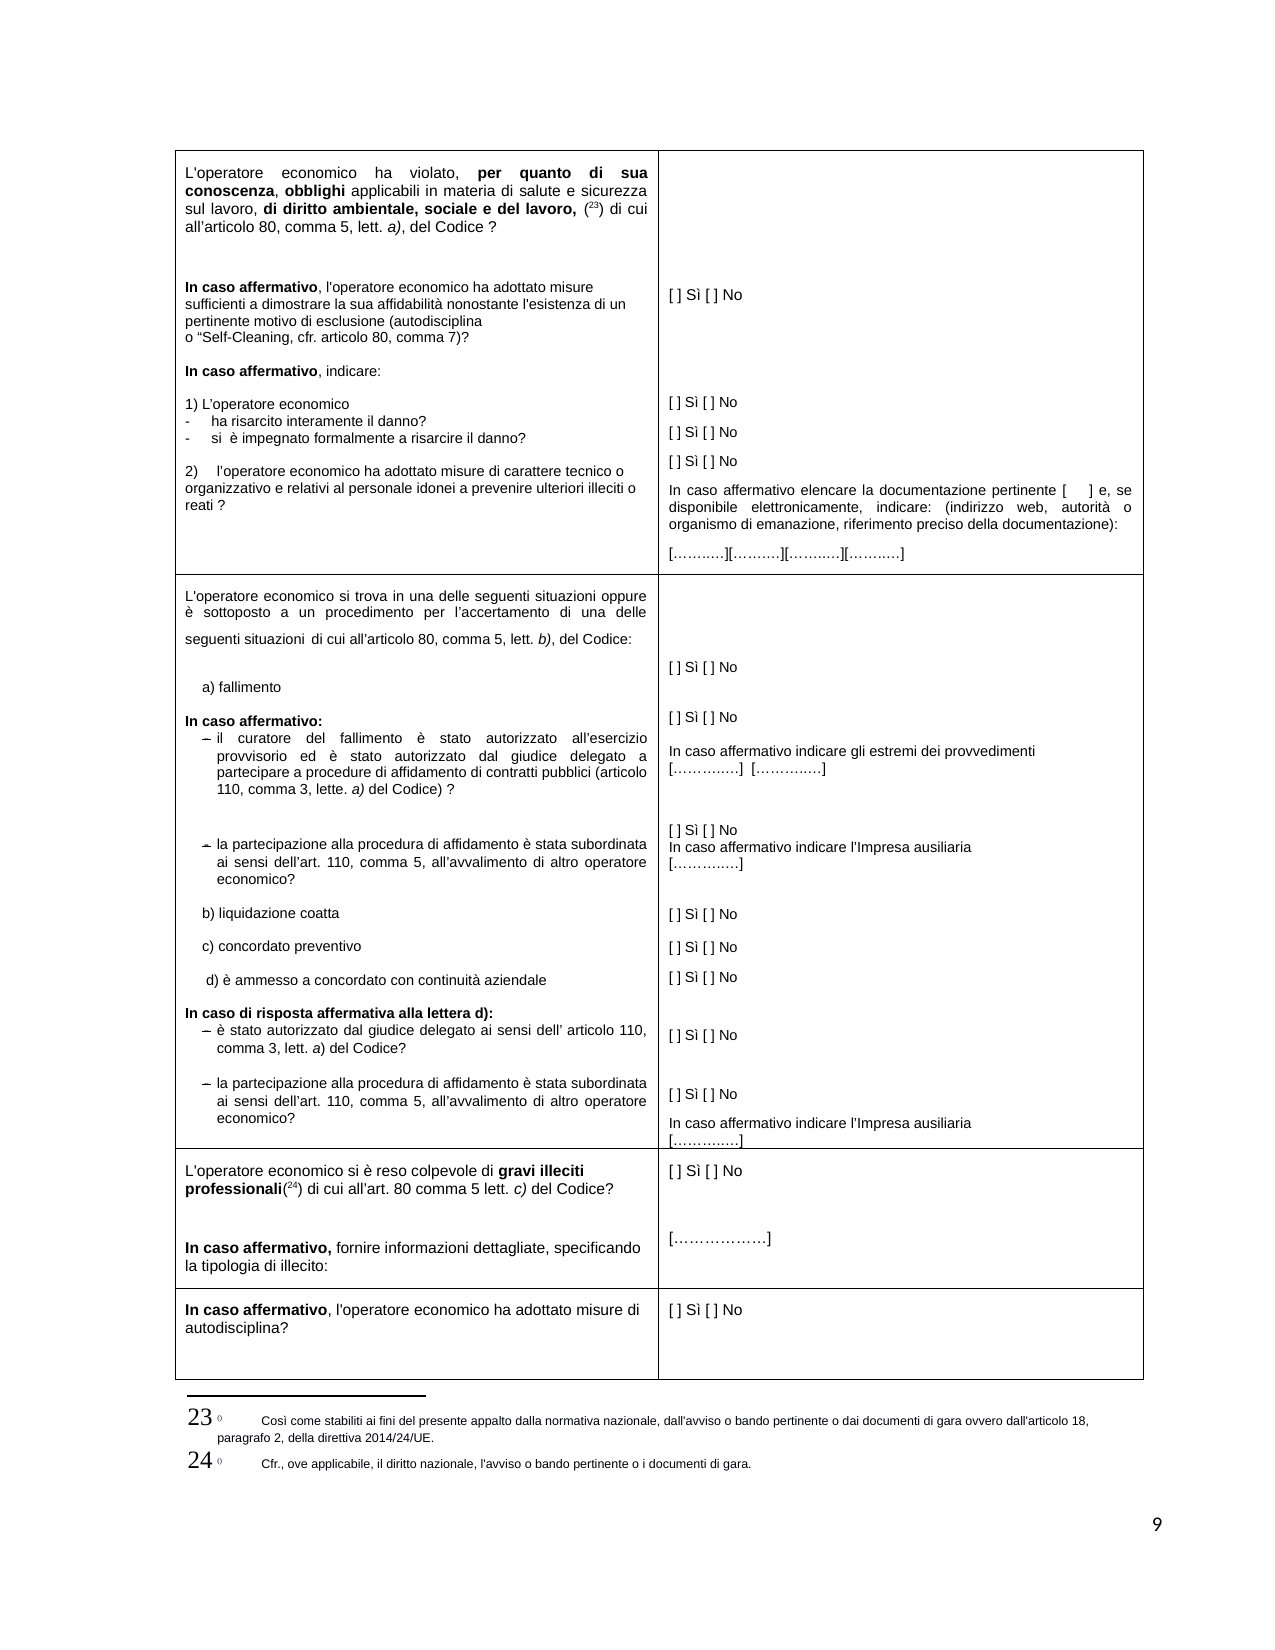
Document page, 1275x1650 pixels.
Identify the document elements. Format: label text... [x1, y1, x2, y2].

table_cell [ ] Sì [ ] No [ ] Sì [ ] No [ ] Sì [ ] No [ ] Sì [ ] No In caso affermativo elencare la documentazione pertinente [ ] e, se disponibile elettronicamente, indicare: (indirizzo web, autorità o organismo di emanazione, riferimento preciso della documentazione): [……..…][…….…][……..…][……..…] [659, 151, 1143, 574]
table_cell L'operatore economico si è reso colpevole di gravi illeciti professionali() di cui all’art. 80 comma 5 lett. c) del Codice? In caso affermativo, fornire informazioni dettagliate, specificando la tipologia di illecito: [176, 1149, 658, 1288]
table_cell [ ] Sì [ ] No [………………] [659, 1149, 1143, 1288]
table_cell [ ] Sì [ ] No [659, 1289, 1143, 1378]
table_cell In caso affermativo, l'operatore economico ha adottato misure di autodisciplina? [176, 1289, 658, 1378]
table_cell [ ] Sì [ ] No [ ] Sì [ ] No In caso affermativo indicare gli estremi dei provvedimenti [………..…] [………..…] [ ] Sì [ ] No In caso affermativo indicare l’Impresa ausiliaria [………..…] [ ] Sì [ ] No [ ] Sì [ ] No [ ] Sì [ ] No [ ] Sì [ ] No [ ] Sì [ ] No In caso affermativo indicare l’Impresa ausiliaria [………..…] [659, 575, 1143, 1148]
table_cell L'operatore economico si trova in una delle seguenti situazioni oppure è sottoposto a un procedimento per l’accertamento di una delle seguenti situazioni di cui all’articolo 80, comma 5, lett. b), del Codice: a) fallimento In caso affermativo: il curatore del fallimento è stato autorizzato all’esercizio provvisorio ed è stato autorizzato dal giudice delegato a partecipare a procedure di affidamento di contratti pubblici (articolo 110, comma 3, lette. a) del Codice) ? la partecipazione alla procedura di affidamento è stata subordinata ai sensi dell’art. 110, comma 5, all’avvalimento di altro operatore economico? b) liquidazione coatta c) concordato preventivo d) è ammesso a concordato con continuità aziendale In caso di risposta affermativa alla lettera d): è stato autorizzato dal giudice delegato ai sensi dell’ articolo 110, comma 3, lett. a) del Codice? la partecipazione alla procedura di affidamento è stata subordinata ai sensi dell’art. 110, comma 5, all’avvalimento di altro operatore economico? [176, 575, 658, 1148]
table_cell L'operatore economico ha violato, per quanto di sua conoscenza, obblighi applicabili in materia di salute e sicurezza sul lavoro, di diritto ambientale, sociale e del lavoro, () di cui all’articolo 80, comma 5, lett. a), del Codice ? In caso affermativo, l'operatore economico ha adottato misure sufficienti a dimostrare la sua affidabilità nonostante l'esistenza di un pertinente motivo di esclusione (autodisciplina o “Self-Cleaning, cfr. articolo 80, comma 7)? In caso affermativo, indicare: 1) L’operatore economico - ha risarcito interamente il danno? - si è impegnato formalmente a risarcire il danno? 2) l’operatore economico ha adottato misure di carattere tecnico o organizzativo e relativi al personale idonei a prevenire ulteriori illeciti o reati ? [176, 151, 658, 574]
